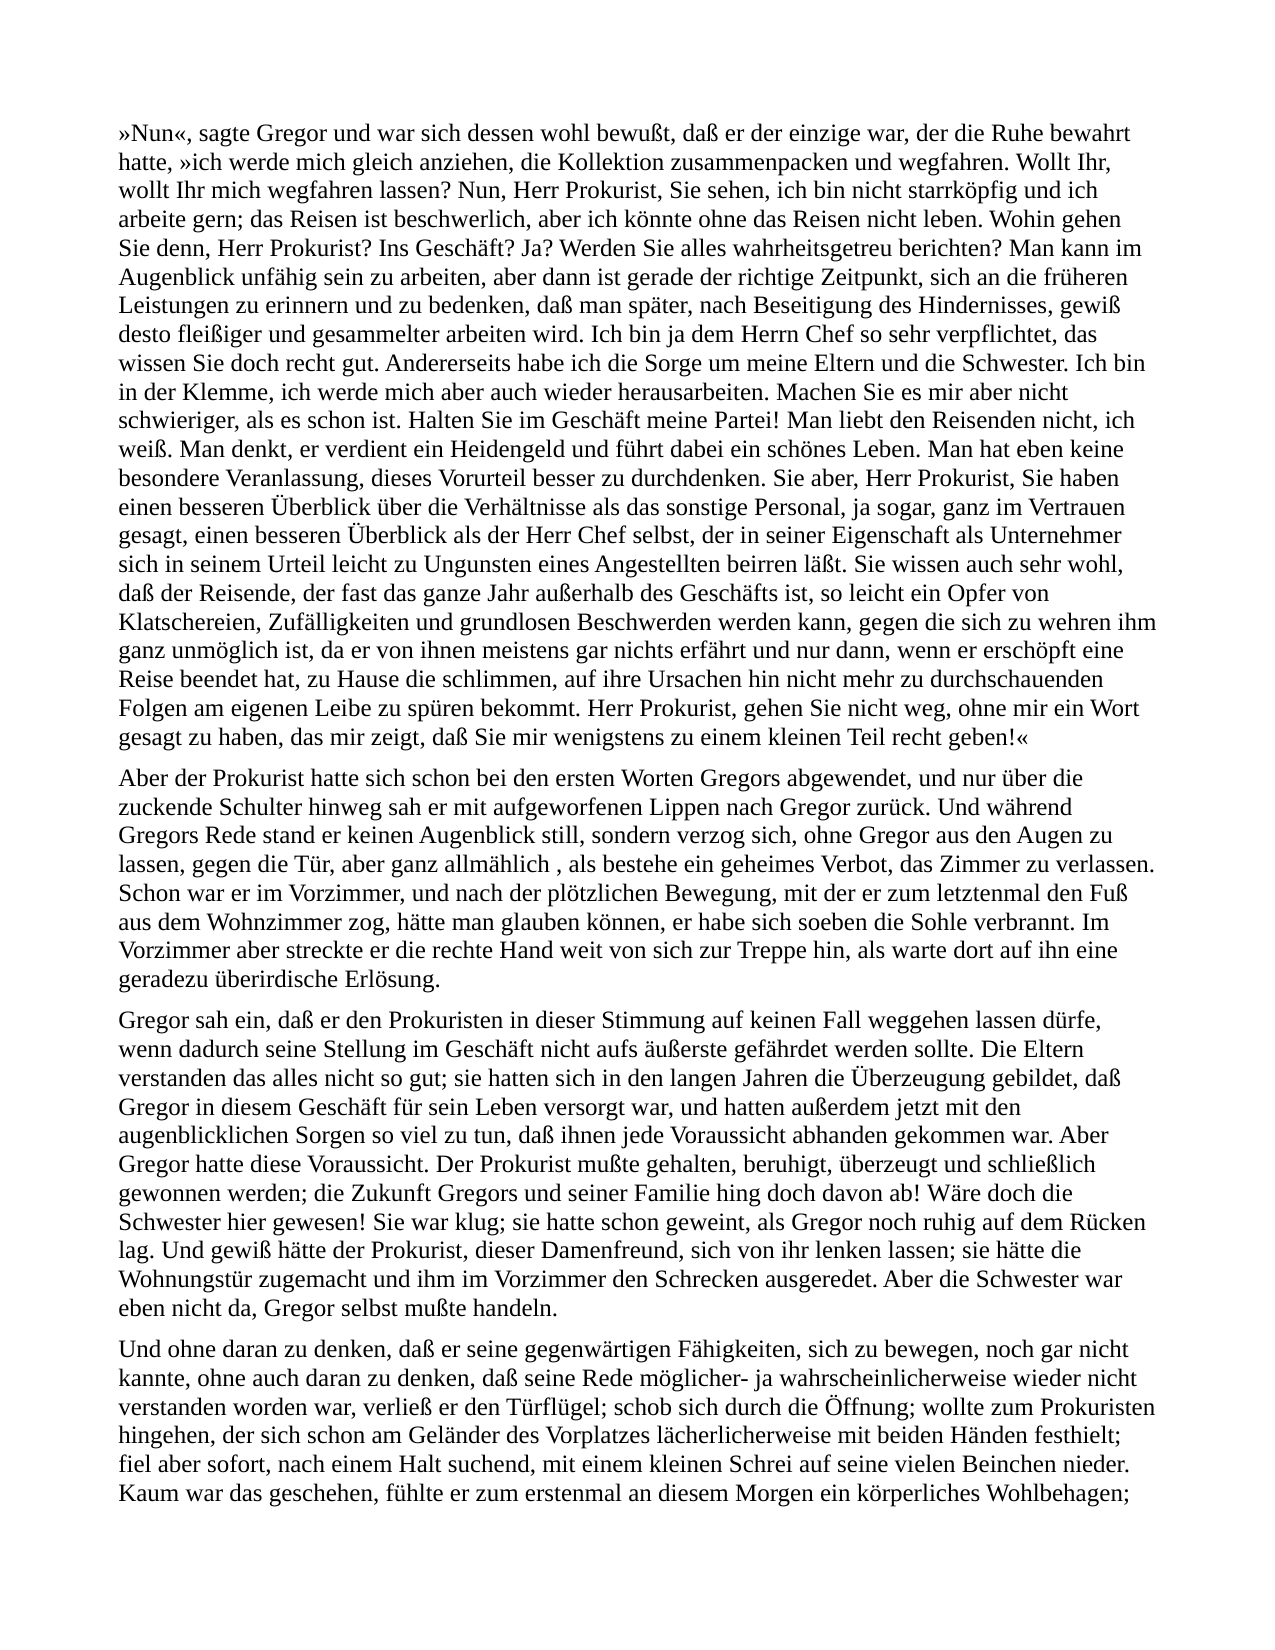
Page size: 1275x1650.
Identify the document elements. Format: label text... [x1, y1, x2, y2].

text Und ohne daran zu denken, daß er seine gegenwärtigen Fähigkeiten, sich zu bewegen, noch gar nicht kannte, ohne auch daran zu denken, daß seine Rede möglicher- ja wahrscheinlicherweise wieder nicht verstanden worden war, verließ er den Türflügel; schob sich durch die Öffnung; wollte zum Prokuristen hingehen, der sich schon am Geländer des Vorplatzes lächerlicherweise mit beiden Händen festhielt; fiel aber sofort, nach einem Halt suchend, mit einem kleinen Schrei auf seine vielen Beinchen nieder. Kaum war das geschehen, fühlte er zum erstenmal an diesem Morgen ein körperliches Wohlbehagen; [118, 1334, 1157, 1507]
text »Nun«, sagte Gregor und war sich dessen wohl bewußt, daß er der einzige war, der die Ruhe bewahrt hatte, »ich werde mich gleich anziehen, die Kollektion zusammenpacken und wegfahren. Wollt Ihr, wollt Ihr mich wegfahren lassen? Nun, Herr Prokurist, Sie sehen, ich bin nicht starrköpfig und ich arbeite gern; das Reisen ist beschwerlich, aber ich könnte ohne das Reisen nicht leben. Wohin gehen Sie denn, Herr Prokurist? Ins Geschäft? Ja? Werden Sie alles wahrheitsgetreu berichten? Man kann im Augenblick unfähig sein zu arbeiten, aber dann ist gerade der richtige Zeitpunkt, sich an die früheren Leistungen zu erinnern und zu bedenken, daß man später, nach Beseitigung des Hindernisses, gewiß desto fleißiger und gesammelter arbeiten wird. Ich bin ja dem Herrn Chef so sehr verpflichtet, das wissen Sie doch recht gut. Andererseits habe ich die Sorge um meine Eltern und die Schwester. Ich bin in der Klemme, ich werde mich aber auch wieder herausarbeiten. Machen Sie es mir aber nicht schwieriger, als es schon ist. Halten Sie im Geschäft meine Partei! Man liebt den Reisenden nicht, ich weiß. Man denkt, er verdient ein Heidengeld und führt dabei ein schönes Leben. Man hat eben keine besondere Veranlassung, dieses Vorurteil besser zu durchdenken. Sie aber, Herr Prokurist, Sie haben einen besseren Überblick über die Verhältnisse als das sonstige Personal, ja sogar, ganz im Vertrauen gesagt, einen besseren Überblick als der Herr Chef selbst, der in seiner Eigenschaft als Unternehmer sich in seinem Urteil leicht zu Ungunsten eines Angestellten beirren läßt. Sie wissen auch sehr wohl, daß der Reisende, der fast das ganze Jahr außerhalb des Geschäfts ist, so leicht ein Opfer von Klatschereien, Zufälligkeiten und grundlosen Beschwerden werden kann, gegen die sich zu wehren ihm ganz unmöglich ist, da er von ihnen meistens gar nichts erfährt und nur dann, wenn er erschöpft eine Reise beendet hat, zu Hause die schlimmen, auf ihre Ursachen hin nicht mehr zu durchschauenden Folgen am eigenen Leibe zu spüren bekommt. Herr Prokurist, gehen Sie nicht weg, ohne mir ein Wort gesagt zu haben, das mir zeigt, daß Sie mir wenigstens zu einem kleinen Teil recht geben!« [118, 118, 1157, 751]
text Aber der Prokurist hatte sich schon bei den ersten Worten Gregors abgewendet, und nur über die zuckende Schulter hinweg sah er mit aufgeworfenen Lippen nach Gregor zurück. Und während Gregors Rede stand er keinen Augenblick still, sondern verzog sich, ohne Gregor aus den Augen zu lassen, gegen die Tür, aber ganz allmählich , als bestehe ein geheimes Verbot, das Zimmer zu verlassen. Schon war er im Vorzimmer, und nach der plötzlichen Bewegung, mit der er zum letztenmal den Fuß aus dem Wohnzimmer zog, hätte man glauben können, er habe sich soeben die Sohle verbrannt. Im Vorzimmer aber streckte er die rechte Hand weit von sich zur Treppe hin, als warte dort auf ihn eine geradezu überirdische Erlösung. [118, 763, 1157, 993]
text Gregor sah ein, daß er den Prokuristen in dieser Stimmung auf keinen Fall weggehen lassen dürfe, wenn dadurch seine Stellung im Geschäft nicht aufs äußerste gefährdet werden sollte. Die Eltern verstanden das alles nicht so gut; sie hatten sich in den langen Jahren die Überzeugung gebildet, daß Gregor in diesem Geschäft für sein Leben versorgt war, und hatten außerdem jetzt mit den augenblicklichen Sorgen so viel zu tun, daß ihnen jede Voraussicht abhanden gekommen war. Aber Gregor hatte diese Voraussicht. Der Prokurist mußte gehalten, beruhigt, überzeugt und schließlich gewonnen werden; die Zukunft Gregors und seiner Familie hing doch davon ab! Wäre doch die Schwester hier gewesen! Sie war klug; sie hatte schon geweint, als Gregor noch ruhig auf dem Rücken lag. Und gewiß hätte der Prokurist, dieser Damenfreund, sich von ihr lenken lassen; sie hätte die Wohnungstür zugemacht und ihm im Vorzimmer den Schrecken ausgeredet. Aber die Schwester war eben nicht da, Gregor selbst mußte handeln. [118, 1006, 1157, 1322]
